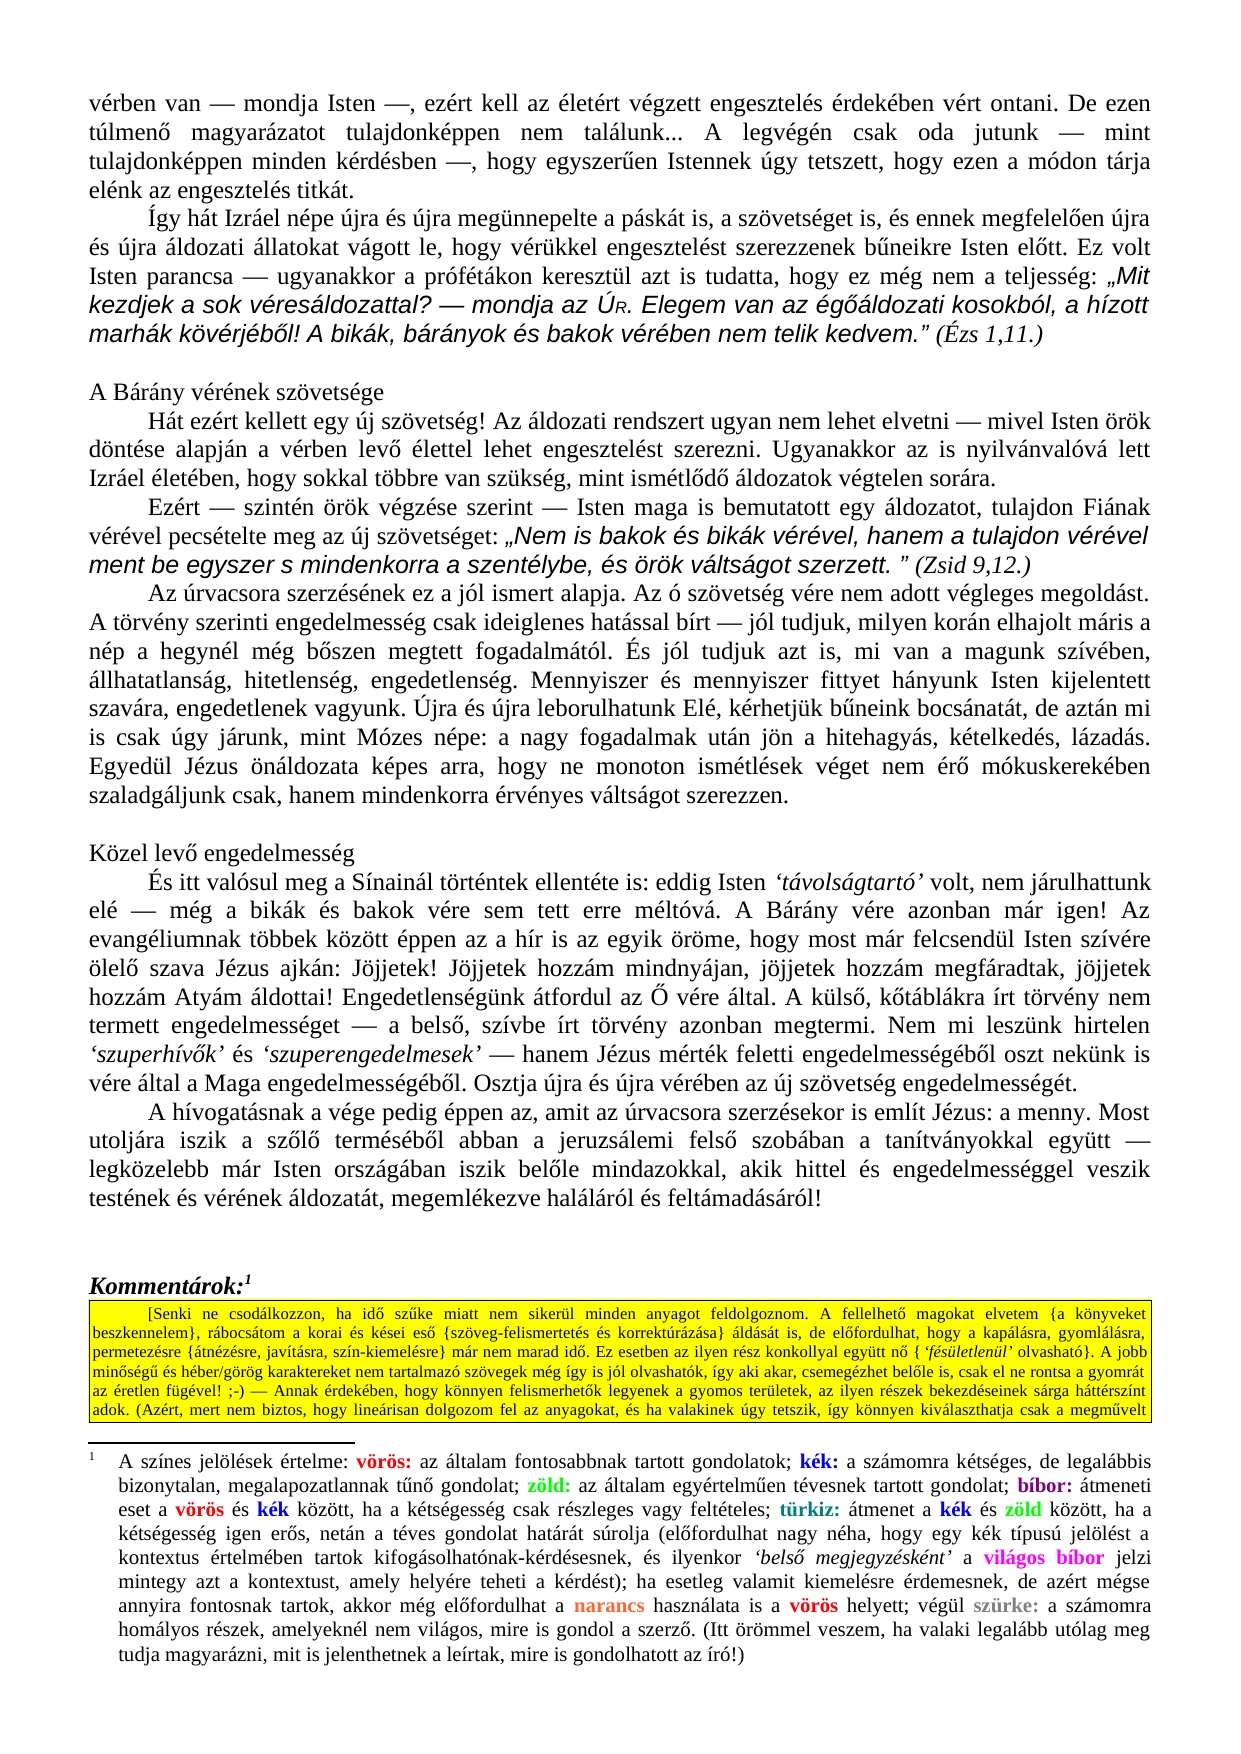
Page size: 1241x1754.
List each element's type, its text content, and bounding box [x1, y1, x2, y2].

text A Bárány vérének szövetsége [88, 377, 1152, 406]
text Ezért ― szintén örök végzése szerint ― Isten maga is bemutatott egy áldozatot, tulajdon Fiának vérével pecsételte meg az új szövetséget: „Nem is bakok és bikák vérével, hanem a tulajdon vérével ment be egyszer s mindenkorra a szentélybe, és örök váltságot szerzett. ” (Zsid 9,12.) [88, 492, 1152, 578]
text vérben van ― mondja Isten ―, ezért kell az életért végzett engesztelés érdekében vért ontani. De ezen túlmenő magyarázatot tulajdonképpen nem találunk... A legvégén csak oda jutunk ― mint tulajdonképpen minden kérdésben ―, hogy egyszerűen Istennek úgy tetszett, hogy ezen a módon tárja elénk az engesztelés titkát. [88, 88, 1152, 203]
text Az úrvacsora szerzésének ez a jól ismert alapja. Az ó szövetség vére nem adott végleges megoldást. A törvény szerinti engedelmesség csak ideiglenes hatással bírt ― jól tudjuk, milyen korán elhajolt máris a nép a hegynél még bőszen megtett fogadalmától. És jól tudjuk azt is, mi van a magunk szívében, állhatatlanság, hitetlenség, engedetlenség. Mennyiszer és mennyiszer fittyet hányunk Isten kijelentett szavára, engedetlenek vagyunk. Újra és újra leborulhatunk Elé, kérhetjük bűneink bocsánatát, de aztán mi is csak úgy járunk, mint Mózes népe: a nagy fogadalmak után jön a hitehagyás, kételkedés, lázadás. Egyedül Jézus önáldozata képes arra, hogy ne monoton ismétlések véget nem érő mókuskerekében szaladgáljunk csak, hanem mindenkorra érvényes váltságot szerezzen. [88, 578, 1152, 808]
text A színes jelölések értelme: vörös: az általam fontosabbnak tartott gondolatok; kék: a számomra kétséges, de legalábbis bizonytalan, megalapozatlannak tűnő gondolat; zöld: az általam egyértelműen tévesnek tartott gondolat; bíbor: átmeneti eset a vörös és kék között, ha a kétségesség csak részleges vagy feltételes; türkiz: átmenet a kék és zöld között, ha a kétségesség igen erős, netán a téves gondolat határát súrolja (előfordulhat nagy néha, hogy egy kék típusú jelölést a kontextus értelmében tartok kifogásolhatónak-kérdésesnek, és ilyenkor ‘belső megjegyzésként’ a világos bíbor jelzi mintegy azt a kontextust, amely helyére teheti a kérdést); ha esetleg valamit kiemelésre érdemesnek, de azért mégse annyira fontosnak tartok, akkor még előfordulhat a narancs használata is a vörös helyett; végül szürke: a számomra homályos részek, amelyeknél nem világos, mire is gondol a szerző. (Itt örömmel veszem, ha valaki legalább utólag meg tudja magyarázni, mit is jelenthetnek a leírtak, mire is gondolhatott az író!) [88, 1449, 1152, 1665]
text Közel levő engedelmesség [88, 838, 1152, 867]
text Hát ezért kellett egy új szövetség! Az áldozati rendszert ugyan nem lehet elvetni ― mivel Isten örök döntése alapján a vérben levő élettel lehet engesztelést szerezni. Ugyanakkor az is nyilvánvalóvá lett Izráel életében, hogy sokkal többre van szükség, mint ismétlődő áldozatok végtelen sorára. [88, 406, 1152, 492]
text [Senki ne csodálkozzon, ha idő szűke miatt nem sikerül minden anyagot feldolgoznom. A fellelhető magokat elvetem {a könyveket beszkennelem}, rábocsátom a korai és kései eső {szöveg-felismertetés és korrektúrázása} áldását is, de előfordulhat, hogy a kapálásra, gyomlálásra, permetezésre {átnézésre, javításra, szín-kiemelésre} már nem marad idő. Ez esetben az ilyen rész konkollyal együtt nő {‘fésületlenül’ olvasható}. A jobb minőségű és héber/görög karaktereket nem tartalmazó szövegek még így is jól olvashatók, így aki akar, csemegézhet belőle is, csak el ne rontsa a gyomrát az éretlen fügével! ;‑) ― Annak érdekében, hogy könnyen felismerhetők legyenek a gyomos területek, az ilyen részek bekezdéseinek sárga háttérszínt adok. (Azért, mert nem biztos, hogy lineárisan dolgozom fel az anyagokat, és ha valakinek úgy tetszik, így könnyen kiválaszthatja csak a megművelt [90, 1301, 1151, 1422]
text A hívogatásnak a vége pedig éppen az, amit az úrvacsora szerzésekor is említ Jézus: a menny. Most utoljára iszik a szőlő terméséből abban a jeruzsálemi felső szobában a tanítványokkal együtt ― legközelebb már Isten országában iszik belőle mindazokkal, akik hittel és engedelmességgel veszik testének és vérének áldozatát, megemlékezve haláláról és feltámadásáról! [88, 1097, 1152, 1212]
text Kommentárok: [88, 1271, 1152, 1299]
text És itt valósul meg a Sínainál történtek ellentéte is: eddig Isten ‘távolságtartó’ volt, nem járulhattunk elé ― még a bikák és bakok vére sem tett erre méltóvá. A Bárány vére azonban már igen! Az evangéliumnak többek között éppen az a hír is az egyik öröme, hogy most már felcsendül Isten szívére ölelő szava Jézus ajkán: Jöjjetek! Jöjjetek hozzám mindnyájan, jöjjetek hozzám megfáradtak, jöjjetek hozzám Atyám áldottai! Engedetlenségünk átfordul az Ő vére által. A külső, kőtáblákra írt törvény nem termett engedelmességet ― a belső, szívbe írt törvény azonban megtermi. Nem mi leszünk hirtelen ‘szuperhívők’ és ‘szuperengedelmesek’ ― hanem Jézus mérték feletti engedelmességéből oszt nekünk is vére által a Maga engedelmességéből. Osztja újra és újra vérében az új szövetség engedelmességét. [88, 867, 1152, 1097]
text Így hát Izráel népe újra és újra megünnepelte a páskát is, a szövetséget is, és ennek megfelelően újra és újra áldozati állatokat vágott le, hogy vérükkel engesztelést szerezzenek bűneikre Isten előtt. Ez volt Isten parancsa ― ugyanakkor a prófétákon keresztül azt is tudatta, hogy ez még nem a teljesség: „Mit kezdjek a sok véresáldozattal? ― mondja az Úr. Elegem van az égőáldozati kosokból, a hízott marhák kövérjéből! A bikák, bárányok és bakok vérében nem telik kedvem.” (Ézs 1,11.) [88, 203, 1152, 347]
